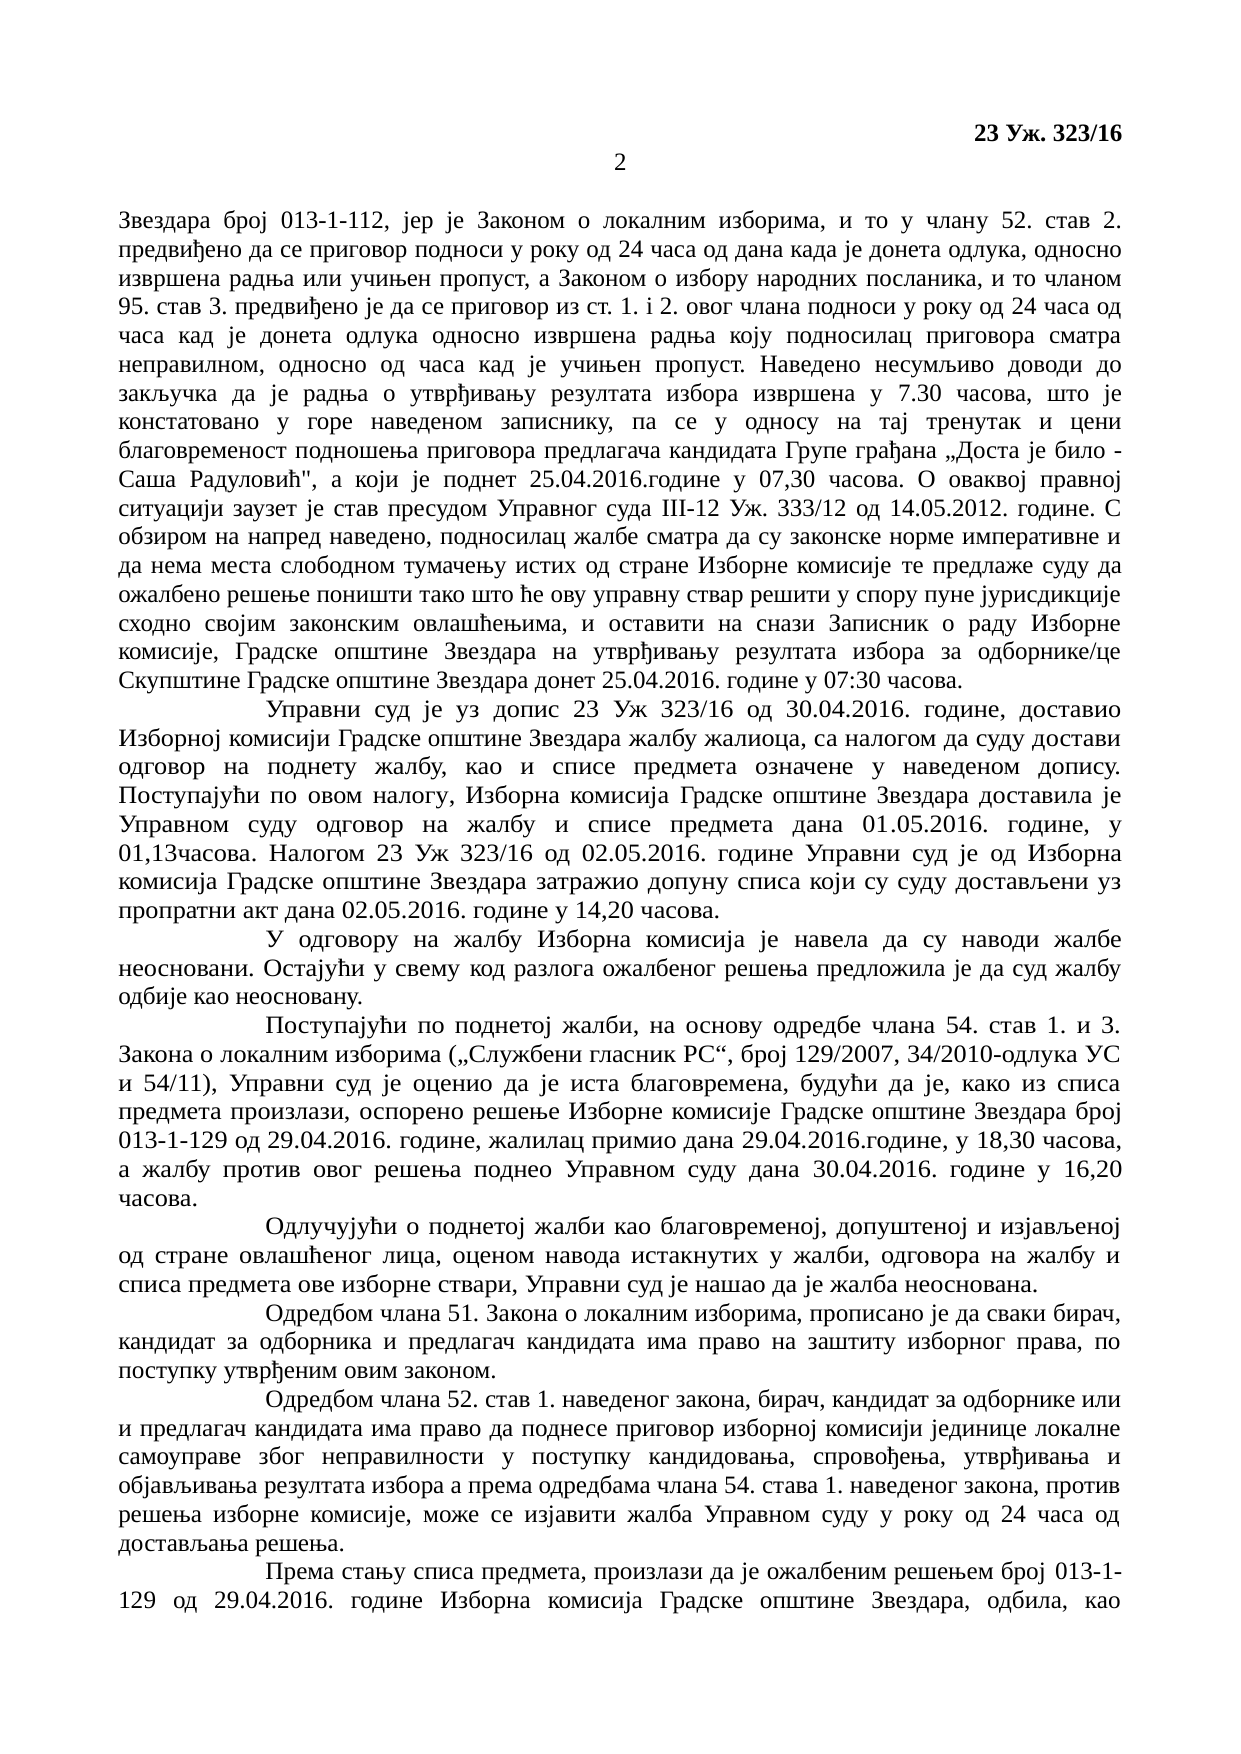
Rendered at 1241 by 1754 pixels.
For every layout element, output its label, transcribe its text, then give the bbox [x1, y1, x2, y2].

text Према стању списа предмета, произлази да је ожалбеним решењем број 013-1-129 од 29.04.2016. године Изборна комисија Градске општине Звездара, одбила, као [118, 1556, 1122, 1614]
text Звездара број 013-1-112, јер je Законом о локалним изборима, и то у члану 52. став 2. предвиђено да се приговор подноси у року од 24 часа од дана када je донета одлука, односно извршена радња или учињен пропуст, a Законом о избору народних посланика, и то чланом 95. став 3. предвиђено je да се приговор из ст. 1. i 2. овог члана подноси у року од 24 часа од часа кад je донета одлука односно извршена радња коју подносилац приговора сматра неправилном, односно од часа кад je учињен пропуст. Наведено несумљиво доводи до закључка да je радња о утврђивању резултата избора извршена у 7.30 часова, што je констатовано у горе наведеном записнику, пa се у односу на тај тренутак и цени благовременост подношења приговора предлагача кандидата Групе грађана „Доста je било - Саша Радуловић", a који je поднет 25.04.2016.године у 07,30 часова. О оваквој правној ситуацији заузет је став пресудом Управног суда III-12 Уж. 333/12 од 14.05.2012. године. С обзиром на напред наведено, подносилац жалбе сматра да су законске норме императивне и да нема места слободном тумачењу истих од стране Изборне комисије те предлаже суду да ожалбено решење поништи тако што ће ову управну ствар решити у спору пуне јурисдикције сходно својим законским овлашћењима, и оставити на снази Записник о раду Изборне комисије, Градске општине Звездара на утврђивању резултата избора за одборнике/це Скупштине Градске општине Звездара донет 25.04.2016. године у 07:30 часова. [118, 205, 1122, 694]
text Одредбом члана 51. Закона о локалним изборима, прописано је да сваки бирач, кандидат за одборника и предлагач кандидата има право на заштиту изборног права, по поступку утврђеним овим законом. [118, 1298, 1122, 1384]
text Oдредбом члана 52. став 1. наведеног закона, бирач, кандидат за одборнике или и предлагач кандидата има право да поднесе приговор изборној комисији јединице локалне самоуправе због неправилности у поступку кандидовања, спровођења, утврђивања и објављивања резултата избора а према одредбама члана 54. става 1. наведеног закона, против решења изборне комисије, може се изјавити жалба Управном суду у року од 24 часа од достављања решења. [118, 1384, 1122, 1556]
text Управни суд је уз допис 23 Уж 323/16 од 30.04.2016. године, доставио Изборној комисији Градске општине Звездара жалбу жалиоца, са налогом да суду достави одговор на поднету жалбу, као и списе предмета означене у наведеном допису. Поступајући по овом налогу, Изборна комисија Градске општине Звездара доставила је Управном суду одговор на жалбу и списе предмета дана 01.05.2016. године, у 01,13часова. Налогом 23 Уж 323/16 од 02.05.2016. године Управни суд је од Изборна комисија Градске општине Звездара затражио допуну списа који су суду достављени уз пропратни акт дана 02.05.2016. године у 14,20 часова. [118, 694, 1122, 924]
text Поступајући по поднетој жалби, на основу одредбе члана 54. став 1. и 3. Закона о локалним изборима („Службени гласник РС“, број 129/2007, 34/2010-одлука УС и 54/11), Управни суд је оценио да је иста благовремена, будући да је, како из списа предмета произлази, оспорено решење Изборне комисије Градске општине Звездара број 013-1-129 од 29.04.2016. године, жалилац примио дана 29.04.2016.године, у 18,30 часова, а жалбу против овог решења поднео Управном суду дана 30.04.2016. године у 16,20 часова. [118, 1010, 1122, 1211]
text Одлучујући о поднетој жалби као благовременој, допуштеној и изјављеној од стране овлашћеног лица, оценом навода истакнутих у жалби, одговора на жалбу и списа предмета ове изборне ствари, Управни суд је нашао да је жалба неоснована. [118, 1211, 1122, 1298]
text У одговору на жалбу Изборна комисија је навела да су наводи жалбе неосновани. Остајући у свему код разлога ожалбеног решења предложила је да суд жалбу одбије као неосновану. [118, 924, 1122, 1010]
